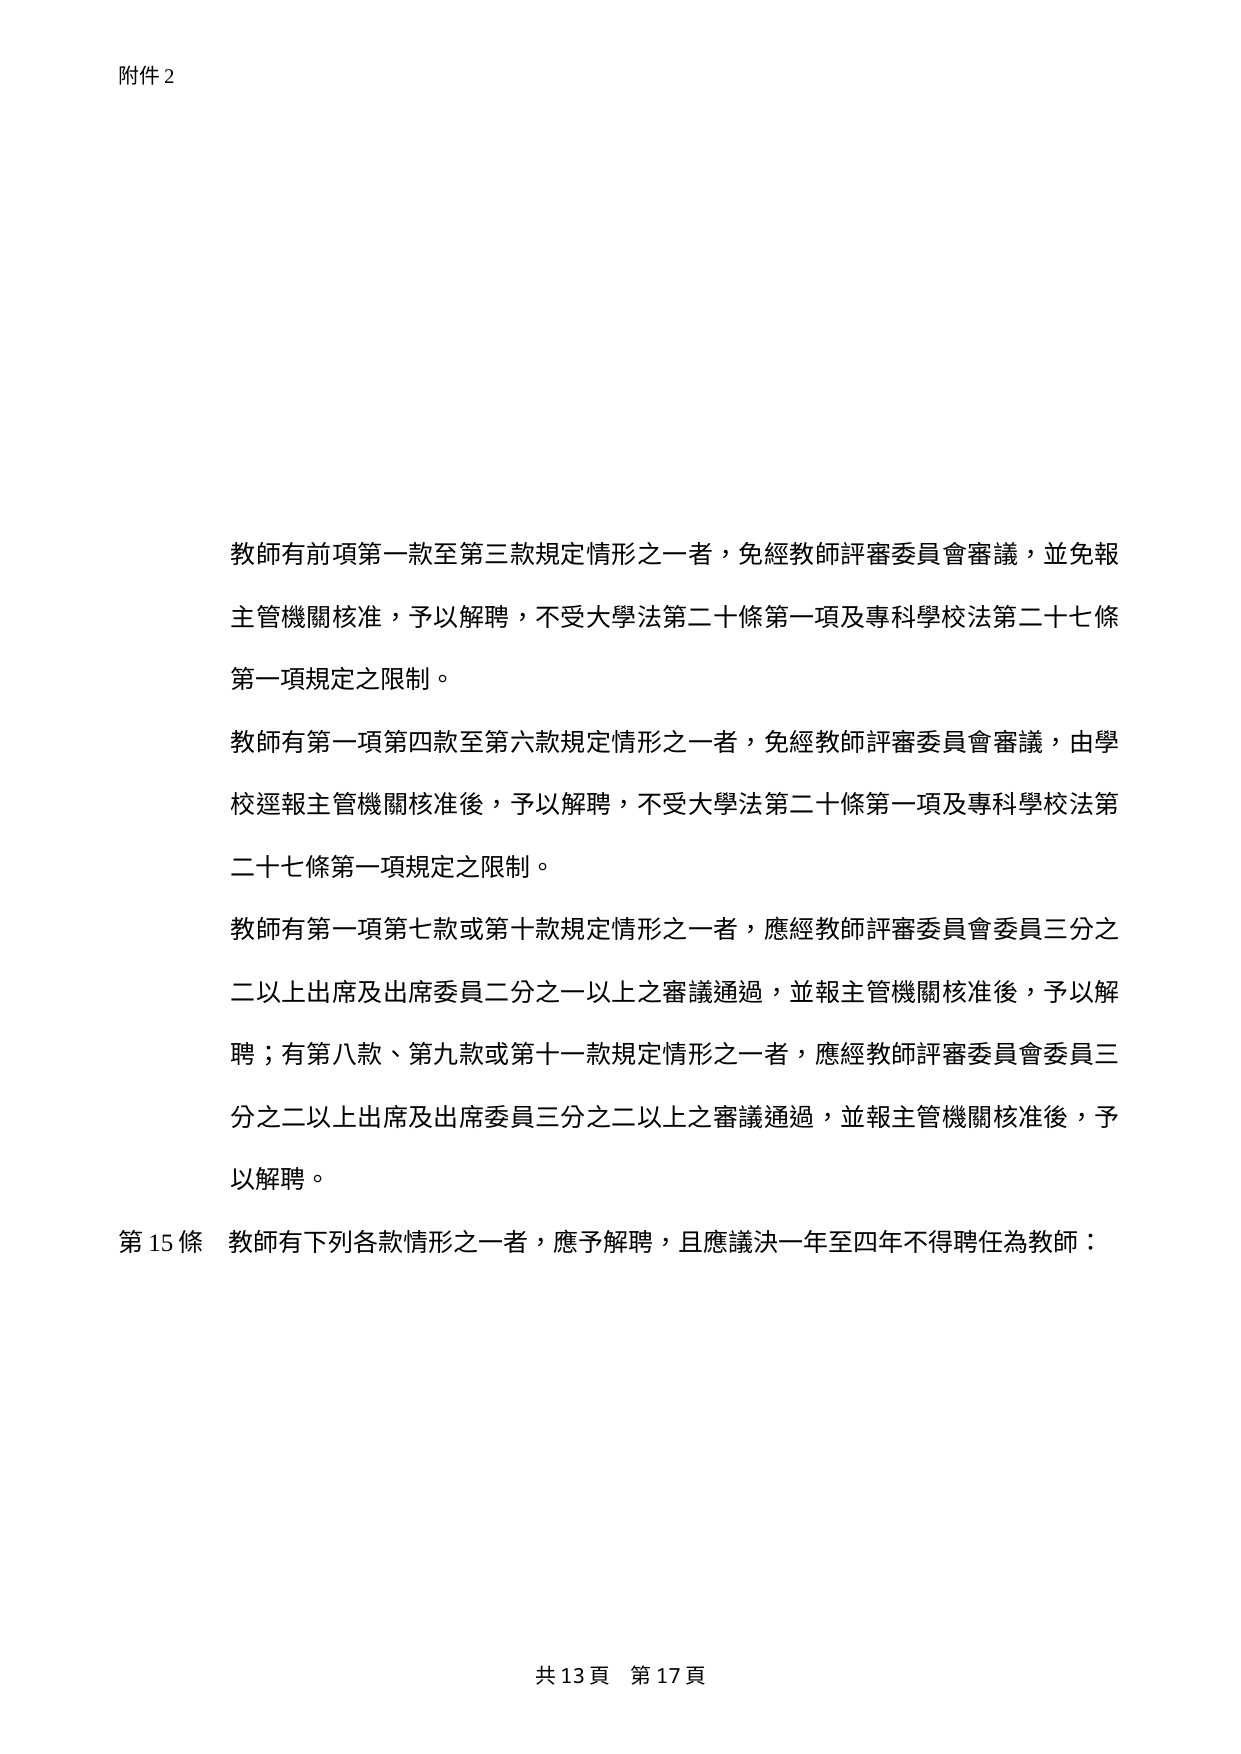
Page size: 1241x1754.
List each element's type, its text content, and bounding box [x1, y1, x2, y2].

text 教師有前項第一款至第三款規定情形之一者，免經教師評審委員會審議，並免報主管機關核准，予以解聘，不受大學法第二十條第一項及專科學校法第二十七條第一項規定之限制。 [230, 511, 1122, 699]
text 教師有第一項第七款或第十款規定情形之一者，應經教師評審委員會委員三分之二以上出席及出席委員二分之一以上之審議通過，並報主管機關核准後，予以解聘；有第八款、第九款或第十一款規定情形之一者，應經教師評審委員會委員三分之二以上出席及出席委員三分之二以上之審議通過，並報主管機關核准後，予以解聘。 [230, 886, 1122, 1199]
text 第15條 教師有下列各款情形之一者，應予解聘，且應議決一年至四年不得聘任為教師： [118, 1199, 1122, 1261]
text 教師有第一項第四款至第六款規定情形之一者，免經教師評審委員會審議，由學校逕報主管機關核准後，予以解聘，不受大學法第二十條第一項及專科學校法第二十七條第一項規定之限制。 [230, 699, 1122, 886]
